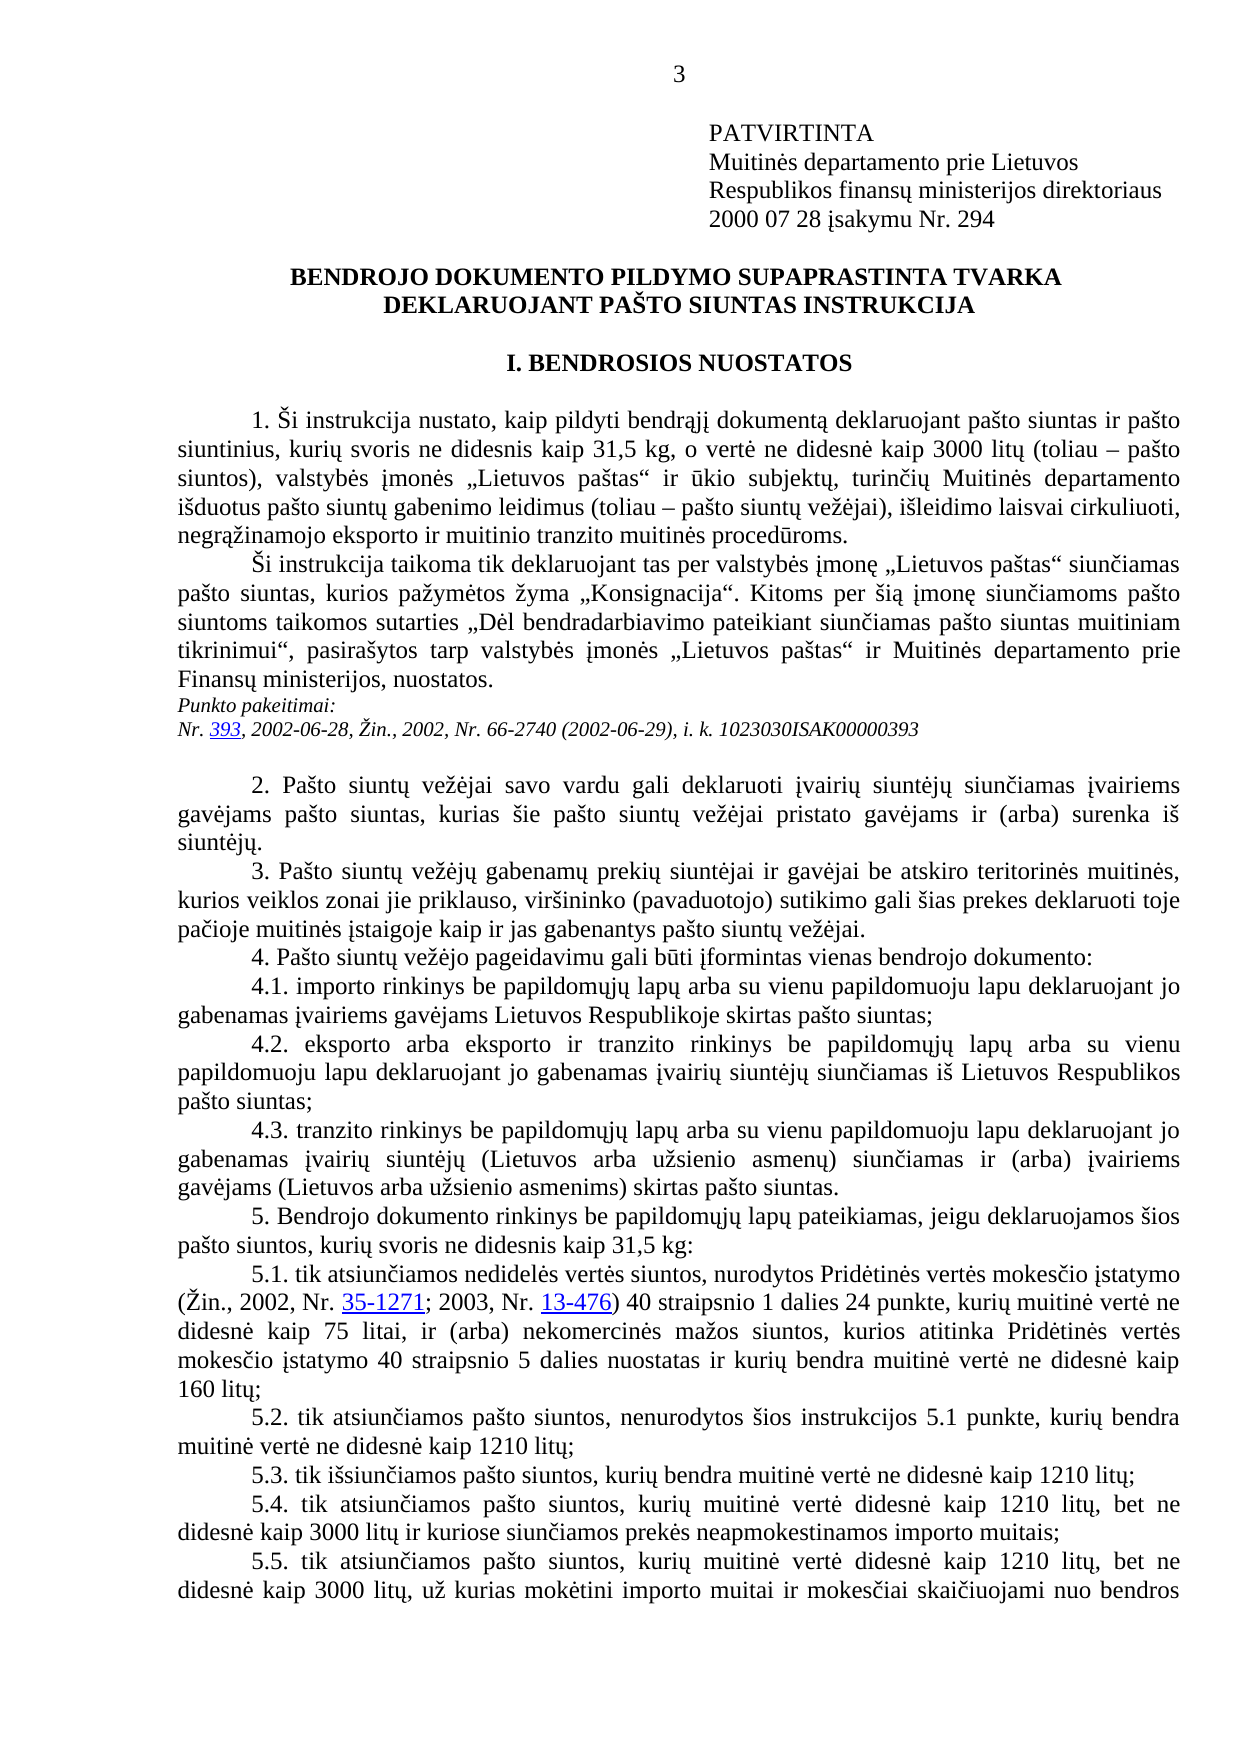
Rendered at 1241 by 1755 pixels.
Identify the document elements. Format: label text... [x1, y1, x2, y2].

text 5.4. tik atsiunčiamos pašto siuntos, kurių muitinė vertė didesnė kaip 1210 litų, bet ne didesnė kaip 3000 litų ir kuriose siunčiamos prekės neapmokestinamos importo muitais; [177, 1489, 1181, 1546]
text Respublikos finansų ministerijos direktoriaus [177, 176, 1181, 204]
text PATVIRTINTA [709, 118, 1181, 147]
text 5. Bendrojo dokumento rinkinys be papildomųjų lapų pateikiamas, jeigu deklaruojamos šios pašto siuntos, kurių svoris ne didesnis kaip 31,5 kg: [177, 1201, 1181, 1259]
text 4.2. eksporto arba eksporto ir tranzito rinkinys be papildomųjų lapų arba su vienu papildomuoju lapu deklaruojant jo gabenamas įvairių siuntėjų siunčiamas iš Lietuvos Respublikos pašto siuntas; [177, 1029, 1181, 1115]
text I. BENDROSIOS NUOSTATOS [177, 348, 1181, 377]
text Nr. 393, 2002-06-28, Žin., 2002, Nr. 66-2740 (2002-06-29), i. k. 1023030ISAK00000393 [177, 717, 1181, 741]
text 4.3. tranzito rinkinys be papildomųjų lapų arba su vienu papildomuoju lapu deklaruojant jo gabenamas įvairių siuntėjų (Lietuvos arba užsienio asmenų) siunčiamas ir (arba) įvairiems gavėjams (Lietuvos arba užsienio asmenims) skirtas pašto siuntas. [177, 1115, 1181, 1201]
text 2. Pašto siuntų vežėjai savo vardu gali deklaruoti įvairių siuntėjų siunčiamas įvairiems gavėjams pašto siuntas, kurias šie pašto siuntų vežėjai pristato gavėjams ir (arba) surenka iš siuntėjų. [177, 770, 1181, 856]
text 2000 07 28 įsakymu Nr. 294 [177, 204, 1181, 233]
text DEKLARUOJANT PAŠTO SIUNTAS INSTRUKCIJA [177, 291, 1181, 319]
text BENDROJO DOKUMENTO PILDYMO SUPAPRASTINTA TVARKA [177, 262, 1181, 291]
text 5.5. tik atsiunčiamos pašto siuntos, kurių muitinė vertė didesnė kaip 1210 litų, bet ne didesnė kaip 3000 litų, už kurias mokėtini importo muitai ir mokesčiai skaičiuojami nuo bendros [177, 1546, 1181, 1604]
text Ši instrukcija taikoma tik deklaruojant tas per valstybės įmonę „Lietuvos paštas“ siunčiamas pašto siuntas, kurios pažymėtos žyma „Konsignacija“. Kitoms per šią įmonę siunčiamoms pašto siuntoms taikomos sutarties „Dėl bendradarbiavimo pateikiant siunčiamas pašto siuntas muitiniam tikrinimui“, pasirašytos tarp valstybės įmonės „Lietuvos paštas“ ir Muitinės departamento prie Finansų ministerijos, nuostatos. [177, 549, 1181, 693]
text 4.1. importo rinkinys be papildomųjų lapų arba su vienu papildomuoju lapu deklaruojant jo gabenamas įvairiems gavėjams Lietuvos Respublikoje skirtas pašto siuntas; [177, 971, 1181, 1029]
text 5.3. tik išsiunčiamos pašto siuntos, kurių bendra muitinė vertė ne didesnė kaip 1210 litų; [177, 1460, 1181, 1489]
text Punkto pakeitimai: [177, 693, 1181, 717]
text 5.2. tik atsiunčiamos pašto siuntos, nenurodytos šios instrukcijos 5.1 punkte, kurių bendra muitinė vertė ne didesnė kaip 1210 litų; [177, 1402, 1181, 1460]
text Muitinės departamento prie Lietuvos [177, 147, 1181, 176]
text 4. Pašto siuntų vežėjo pageidavimu gali būti įformintas vienas bendrojo dokumento: [177, 942, 1181, 971]
text 5.1. tik atsiunčiamos nedidelės vertės siuntos, nurodytos Pridėtinės vertės mokesčio įstatymo (Žin., 2002, Nr. 35-1271; 2003, Nr. 13-476) 40 straipsnio 1 dalies 24 punkte, kurių muitinė vertė ne didesnė kaip 75 litai, ir (arba) nekomercinės mažos siuntos, kurios atitinka Pridėtinės vertės mokesčio įstatymo 40 straipsnio 5 dalies nuostatas ir kurių bendra muitinė vertė ne didesnė kaip 160 litų; [177, 1259, 1181, 1402]
text 3. Pašto siuntų vežėjų gabenamų prekių siuntėjai ir gavėjai be atskiro teritorinės muitinės, kurios veiklos zonai jie priklauso, viršininko (pavaduotojo) sutikimo gali šias prekes deklaruoti toje pačioje muitinės įstaigoje kaip ir jas gabenantys pašto siuntų vežėjai. [177, 856, 1181, 942]
text 1. Ši instrukcija nustato, kaip pildyti bendrąjį dokumentą deklaruojant pašto siuntas ir pašto siuntinius, kurių svoris ne didesnis kaip 31,5 kg, o vertė ne didesnė kaip 3000 litų (toliau – pašto siuntos), valstybės įmonės „Lietuvos paštas“ ir ūkio subjektų, turinčių Muitinės departamento išduotus pašto siuntų gabenimo leidimus (toliau – pašto siuntų vežėjai), išleidimo laisvai cirkuliuoti, negrąžinamojo eksporto ir muitinio tranzito muitinės procedūroms. [177, 406, 1181, 549]
